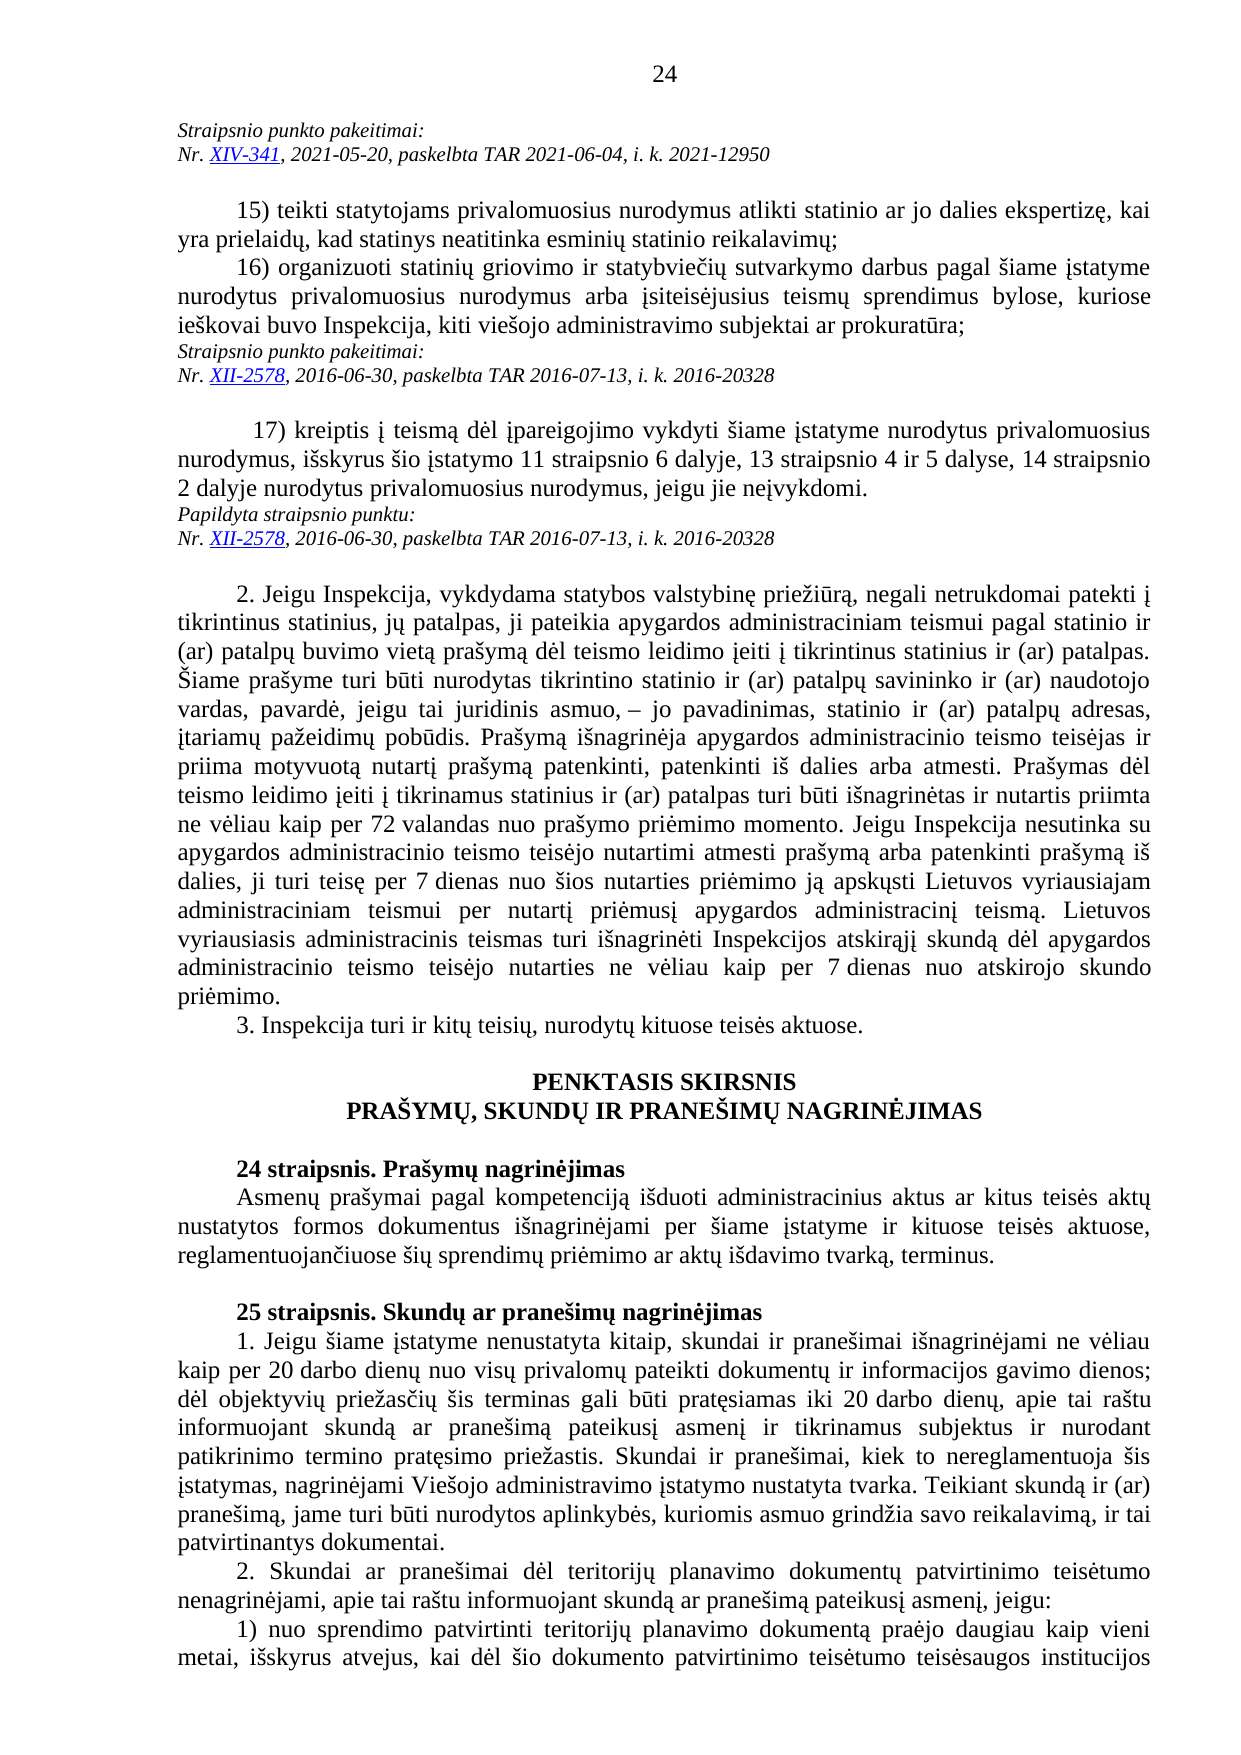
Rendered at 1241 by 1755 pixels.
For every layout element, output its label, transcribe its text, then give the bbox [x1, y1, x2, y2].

text PRAŠYMŲ, SKUNDŲ IR PRANEŠIMŲ NAGRINĖJIMAS [177, 1096, 1152, 1125]
text 15) teikti statytojams privalomuosius nurodymus atlikti statinio ar jo dalies ekspertizę, kai yra prielaidų, kad statinys neatitinka esminių statinio reikalavimų; [177, 195, 1152, 252]
text Nr. XIV-341, 2021-05-20, paskelbta TAR 2021-06-04, i. k. 2021-12950 [177, 142, 1152, 166]
text 1. Jeigu šiame įstatyme nenustatyta kitaip, skundai ir pranešimai išnagrinėjami ne vėliau kaip per 20 darbo dienų nuo visų privalomų pateikti dokumentų ir informacijos gavimo dienos; dėl objektyvių priežasčių šis terminas gali būti pratęsiamas iki 20 darbo dienų, apie tai raštu informuojant skundą ar pranešimą pateikusį asmenį ir tikrinamus subjektus ir nurodant patikrinimo termino pratęsimo priežastis. Skundai ir pranešimai, kiek to nereglamentuoja šis įstatymas, nagrinėjami Viešojo administravimo įstatymo nustatyta tvarka. Teikiant skundą ir (ar) pranešimą, jame turi būti nurodytos aplinkybės, kuriomis asmuo grindžia savo reikalavimą, ir tai patvirtinantys dokumentai. [177, 1326, 1152, 1556]
text Papildyta straipsnio punktu: [177, 502, 1152, 526]
text 17) kreiptis į teismą dėl įpareigojimo vykdyti šiame įstatyme nurodytus privalomuosius nurodymus, išskyrus šio įstatymo 11 straipsnio 6 dalyje, 13 straipsnio 4 ir 5 dalyse, 14 straipsnio 2 dalyje nurodytus privalomuosius nurodymus, jeigu jie neįvykdomi. [177, 416, 1152, 502]
text Nr. XII-2578, 2016-06-30, paskelbta TAR 2016-07-13, i. k. 2016-20328 [177, 363, 1152, 387]
text 24 straipsnis. Prašymų nagrinėjimas [177, 1154, 1152, 1182]
text 3. Inspekcija turi ir kitų teisių, nurodytų kituose teisės aktuose. [177, 1010, 1152, 1039]
text PENKTASIS SKIRSNIS [177, 1067, 1152, 1096]
text Straipsnio punkto pakeitimai: [177, 118, 1152, 142]
text 2. Skundai ar pranešimai dėl teritorijų planavimo dokumentų patvirtinimo teisėtumo nenagrinėjami, apie tai raštu informuojant skundą ar pranešimą pateikusį asmenį, jeigu: [177, 1556, 1152, 1614]
text Nr. XII-2578, 2016-06-30, paskelbta TAR 2016-07-13, i. k. 2016-20328 [177, 526, 1152, 550]
text 2. Jeigu Inspekcija, vykdydama statybos valstybinę priežiūrą, negali netrukdomai patekti į tikrintinus statinius, jų patalpas, ji pateikia apygardos administraciniam teismui pagal statinio ir (ar) patalpų buvimo vietą prašymą dėl teismo leidimo įeiti į tikrintinus statinius ir (ar) patalpas. Šiame prašyme turi būti nurodytas tikrintino statinio ir (ar) patalpų savininko ir (ar) naudotojo vardas, pavardė, jeigu tai juridinis asmuo, – jo pavadinimas, statinio ir (ar) patalpų adresas, įtariamų pažeidimų pobūdis. Prašymą išnagrinėja apygardos administracinio teismo teisėjas ir priima motyvuotą nutartį prašymą patenkinti, patenkinti iš dalies arba atmesti. Prašymas dėl teismo leidimo įeiti į tikrinamus statinius ir (ar) patalpas turi būti išnagrinėtas ir nutartis priimta ne vėliau kaip per 72 valandas nuo prašymo priėmimo momento. Jeigu Inspekcija nesutinka su apygardos administracinio teismo teisėjo nutartimi atmesti prašymą arba patenkinti prašymą iš dalies, ji turi teisę per 7 dienas nuo šios nutarties priėmimo ją apskųsti Lietuvos vyriausiajam administraciniam teismui per nutartį priėmusį apygardos administracinį teismą. Lietuvos vyriausiasis administracinis teismas turi išnagrinėti Inspekcijos atskirąjį skundą dėl apygardos administracinio teismo teisėjo nutarties ne vėliau kaip per 7 dienas nuo atskirojo skundo priėmimo. [177, 579, 1152, 1010]
text Straipsnio punkto pakeitimai: [177, 339, 1152, 363]
text 25 straipsnis. Skundų ar pranešimų nagrinėjimas [177, 1297, 1152, 1326]
text 16) organizuoti statinių griovimo ir statybviečių sutvarkymo darbus pagal šiame įstatyme nurodytus privalomuosius nurodymus arba įsiteisėjusius teismų sprendimus bylose, kuriose ieškovai buvo Inspekcija, kiti viešojo administravimo subjektai ar prokuratūra; [177, 252, 1152, 339]
text 1) nuo sprendimo patvirtinti teritorijų planavimo dokumentą praėjo daugiau kaip vieni metai, išskyrus atvejus, kai dėl šio dokumento patvirtinimo teisėtumo teisėsaugos institucijos [177, 1614, 1152, 1671]
text Asmenų prašymai pagal kompetenciją išduoti administracinius aktus ar kitus teisės aktų nustatytos formos dokumentus išnagrinėjami per šiame įstatyme ir kituose teisės aktuose, reglamentuojančiuose šių sprendimų priėmimo ar aktų išdavimo tvarką, terminus. [177, 1182, 1152, 1269]
